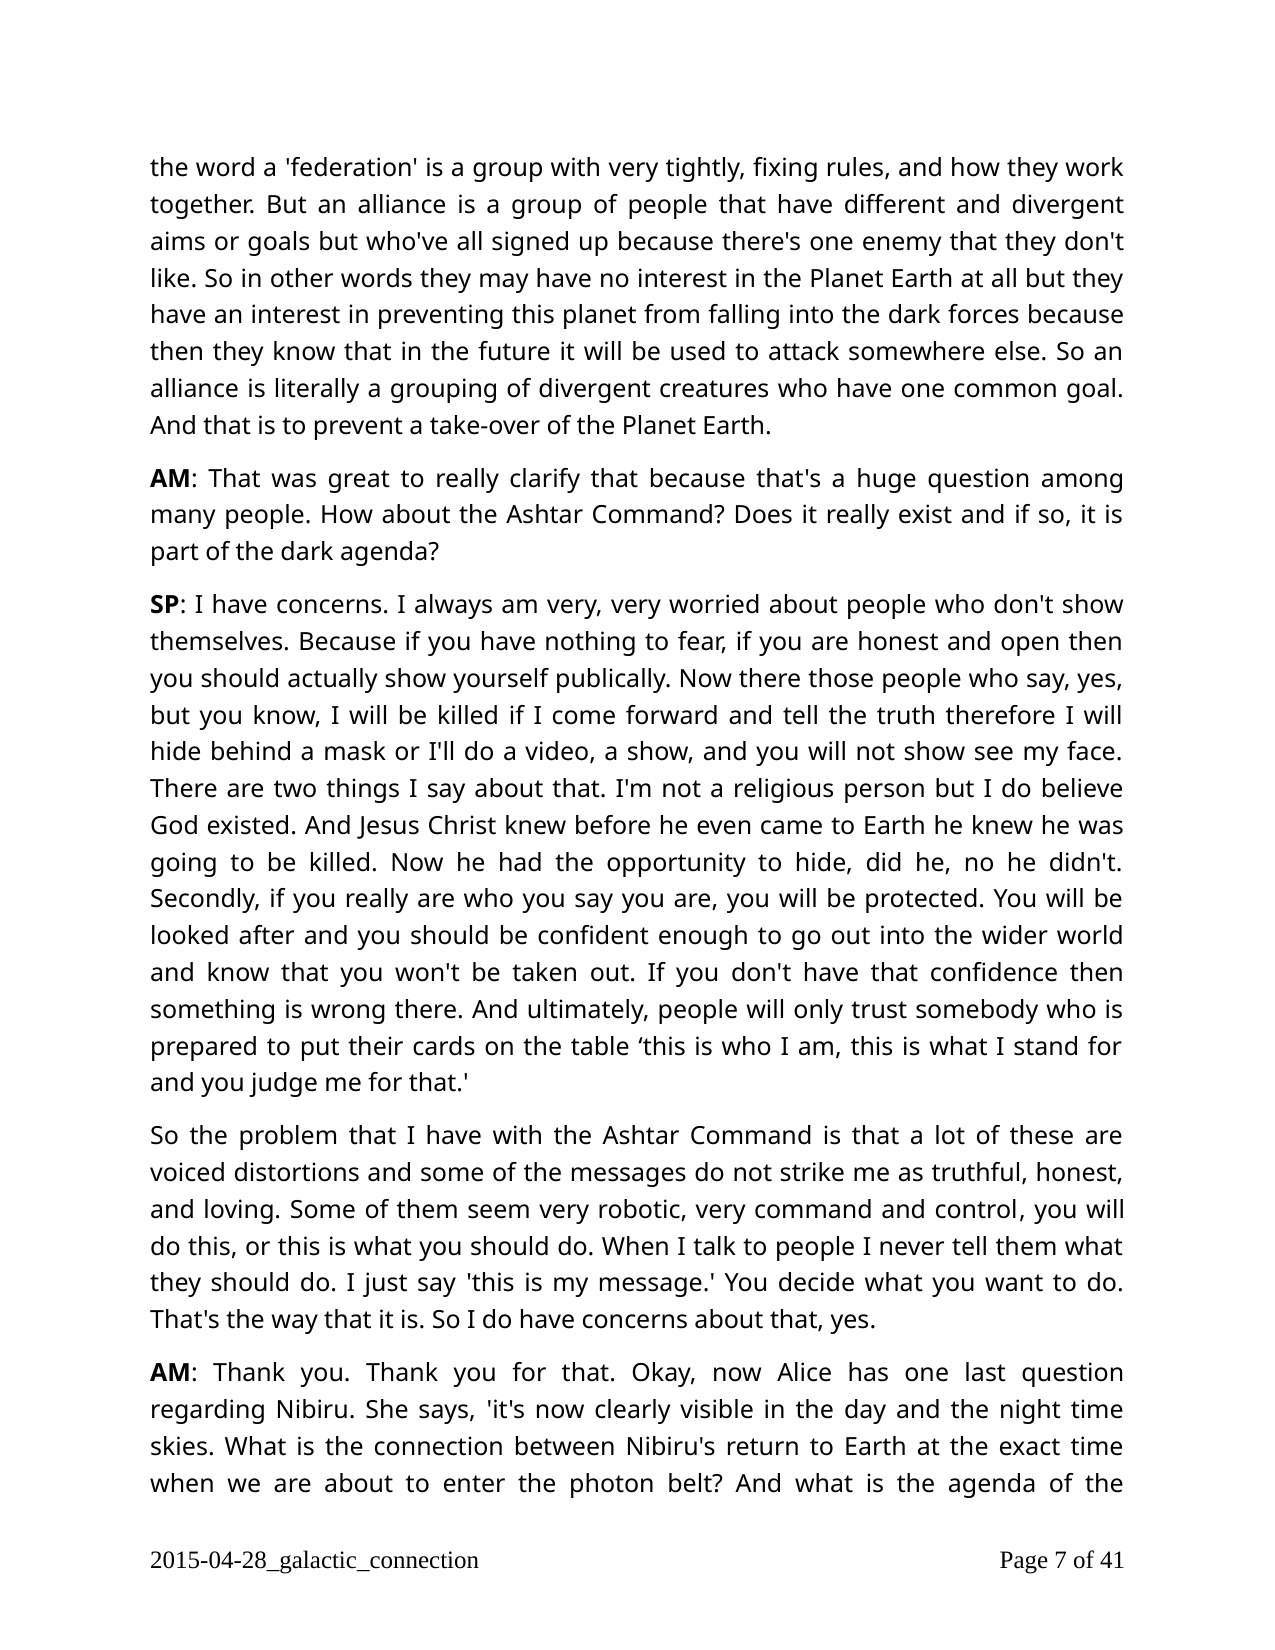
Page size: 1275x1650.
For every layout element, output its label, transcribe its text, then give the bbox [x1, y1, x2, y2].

text SP: I have concerns. I always am very, very worried about people who don't show themselves. Because if you have nothing to fear, if you are honest and open then you should actually show yourself publically. Now there those people who say, yes, but you know, I will be killed if I come forward and tell the truth therefore I will hide behind a mask or I'll do a video, a show, and you will not show see my face. There are two things I say about that. I'm not a religious person but I do believe God existed. And Jesus Christ knew before he even came to Earth he knew he was going to be killed. Now he had the opportunity to hide, did he, no he didn't. Secondly, if you really are who you say you are, you will be protected. You will be looked after and you should be confident enough to go out into the wider world and know that you won't be taken out. If you don't have that confidence then something is wrong there. And ultimately, people will only trust somebody who is prepared to put their cards on the table ‘this is who I am, this is what I stand for and you judge me for that.' [150, 587, 1125, 1099]
text So the problem that I have with the Ashtar Command is that a lot of these are voiced distortions and some of the messages do not strike me as truthful, honest, and loving. Some of them seem very robotic, very command and control, you will do this, or this is what you should do. When I talk to people I never tell them what they should do. I just say 'this is my message.' You decide what you want to do. That's the way that it is. So I do have concerns about that, yes. [150, 1118, 1125, 1336]
text the word a 'federation' is a group with very tightly, fixing rules, and how they work together. But an alliance is a group of people that have different and divergent aims or goals but who've all signed up because there's one enemy that they don't like. So in other words they may have no interest in the Planet Earth at all but they have an interest in preventing this planet from falling into the dark forces because then they know that in the future it will be used to attack somewhere else. So an alliance is literally a grouping of divergent creatures who have one common goal. And that is to prevent a take-over of the Planet Earth. [150, 150, 1125, 441]
text AM: Thank you. Thank you for that. Okay, now Alice has one last question regarding Nibiru. She says, 'it's now clearly visible in the day and the night time skies. What is the connection between Nibiru's return to Earth at the exact time when we are about to enter the photon belt? And what is the agenda of the [150, 1355, 1125, 1499]
text AM: That was great to really clarify that because that's a huge question among many people. How about the Ashtar Command? Does it really exist and if so, it is part of the dark agenda? [150, 460, 1125, 568]
